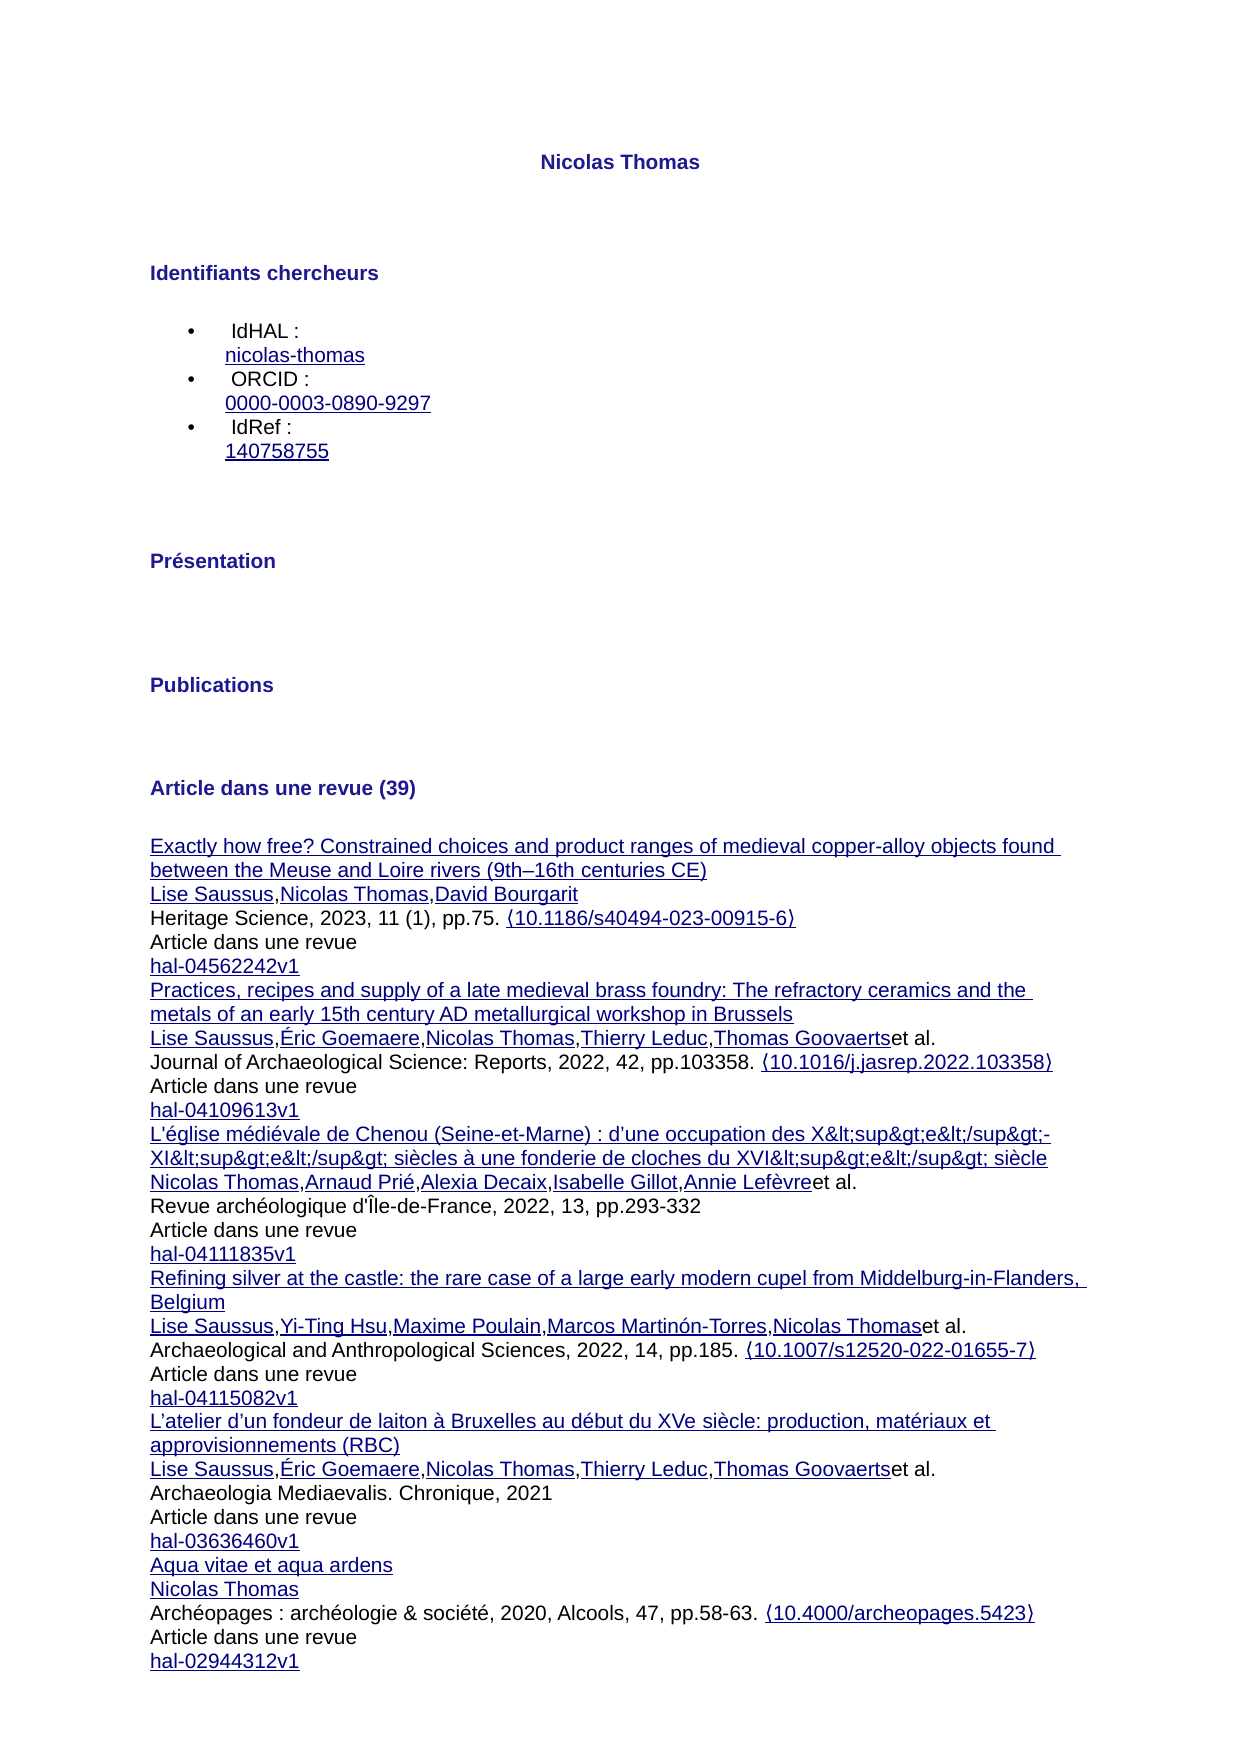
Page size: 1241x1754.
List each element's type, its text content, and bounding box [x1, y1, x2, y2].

list ORCID : [187, 367, 1090, 391]
list IdRef : [187, 414, 1090, 438]
list nicolas-thomas [187, 343, 1090, 367]
table_cell Refining silver at the castle: the rare case of a large early modern cupel from Middelburg-in-Flanders, Belgium Lise Saussus,Yi-Ting Hsu,Maxime Poulain,Marcos Martinón-Torres,Nicolas Thomaset al. Archaeological and Anthropological Sciences, 2022, 14, pp.185. ⟨10.1007/s12520-022-01655-7⟩ Article dans une revue hal-04115082v1 [150, 1266, 1090, 1409]
list 140758755 [187, 438, 1090, 462]
subtitle Nicolas Thomas [150, 150, 1090, 174]
subtitle Publications [150, 673, 1090, 697]
subtitle Identifiants chercheurs [150, 260, 1090, 284]
table_cell Practices, recipes and supply of a late medieval brass foundry: The refractory ceramics and the metals of an early 15th century AD metallurgical workshop in Brussels Lise Saussus,Éric Goemaere,Nicolas Thomas,Thierry Leduc,Thomas Goovaertset al. Journal of Archaeological Science: Reports, 2022, 42, pp.103358. ⟨10.1016/j.jasrep.2022.103358⟩ Article dans une revue hal-04109613v1 [150, 978, 1090, 1122]
table_header Exactly how free? Constrained choices and product ranges of medieval copper-alloy objects found between the Meuse and Loire rivers (9th–16th centuries CE) Lise Saussus,Nicolas Thomas,David Bourgarit Heritage Science, 2023, 11 (1), pp.75. ⟨10.1186/s40494-023-00915-6⟩ Article dans une revue hal-04562242v1 [150, 834, 1090, 978]
list IdHAL : [187, 319, 1090, 343]
table_cell L'église médiévale de Chenou (Seine-et-Marne) : d’une occupation des X&lt;sup&gt;e&lt;/sup&gt;-XI&lt;sup&gt;e&lt;/sup&gt; siècles à une fonderie de cloches du XVI&lt;sup&gt;e&lt;/sup&gt; siècle Nicolas Thomas,Arnaud Prié,Alexia Decaix,Isabelle Gillot,Annie Lefèvreet al. Revue archéologique d'Île-de-France, 2022, 13, pp.293-332 Article dans une revue hal-04111835v1 [150, 1122, 1090, 1266]
subtitle Présentation [150, 549, 1090, 573]
table_cell L’atelier d’un fondeur de laiton à Bruxelles au début du XVe siècle: production, matériaux et approvisionnements (RBC) Lise Saussus,Éric Goemaere,Nicolas Thomas,Thierry Leduc,Thomas Goovaertset al. Archaeologia Mediaevalis. Chronique, 2021 Article dans une revue hal-03636460v1 [150, 1409, 1090, 1553]
subtitle Article dans une revue (39) [150, 776, 1090, 800]
list 0000-0003-0890-9297 [187, 391, 1090, 414]
table_cell Aqua vitae et aqua ardens Nicolas Thomas Archéopages : archéologie & société, 2020, Alcools, 47, pp.58-63. ⟨10.4000/archeopages.5423⟩ Article dans une revue hal-02944312v1 [150, 1553, 1090, 1673]
